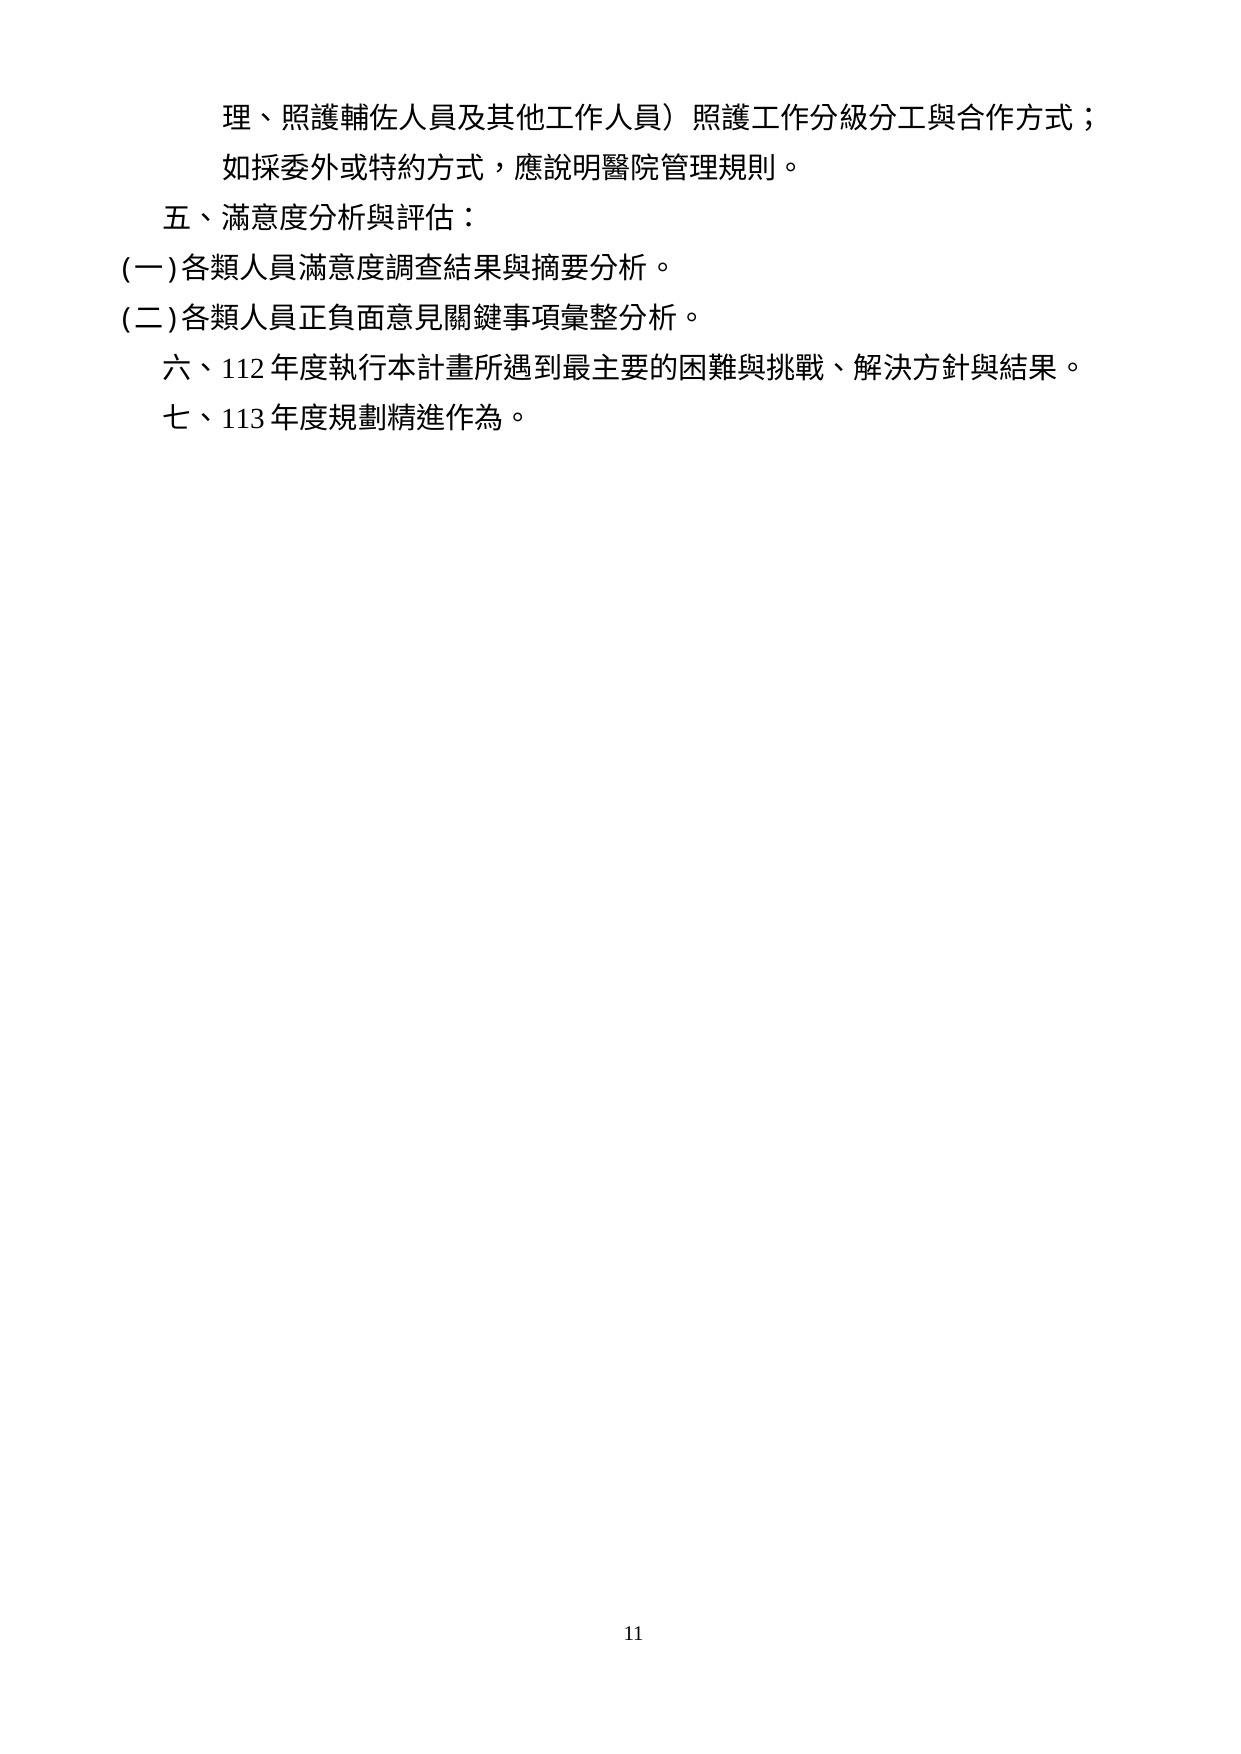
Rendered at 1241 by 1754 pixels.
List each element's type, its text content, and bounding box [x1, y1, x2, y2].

text 七、113年度規劃精進作為。 [162, 389, 1104, 439]
text (一)各類人員滿意度調查結果與摘要分析。 [117, 239, 1104, 289]
text 六、112年度執行本計畫所遇到最主要的困難與挑戰、解決方針與結果。 [162, 339, 1104, 389]
text 五、滿意度分析與評估： [162, 189, 1104, 239]
text 理、照護輔佐人員及其他工作人員）照護工作分級分工與合作方式；如採委外或特約方式，應說明醫院管理規則。 [162, 89, 1104, 189]
text (二)各類人員正負面意見關鍵事項彙整分析。 [117, 289, 1104, 339]
